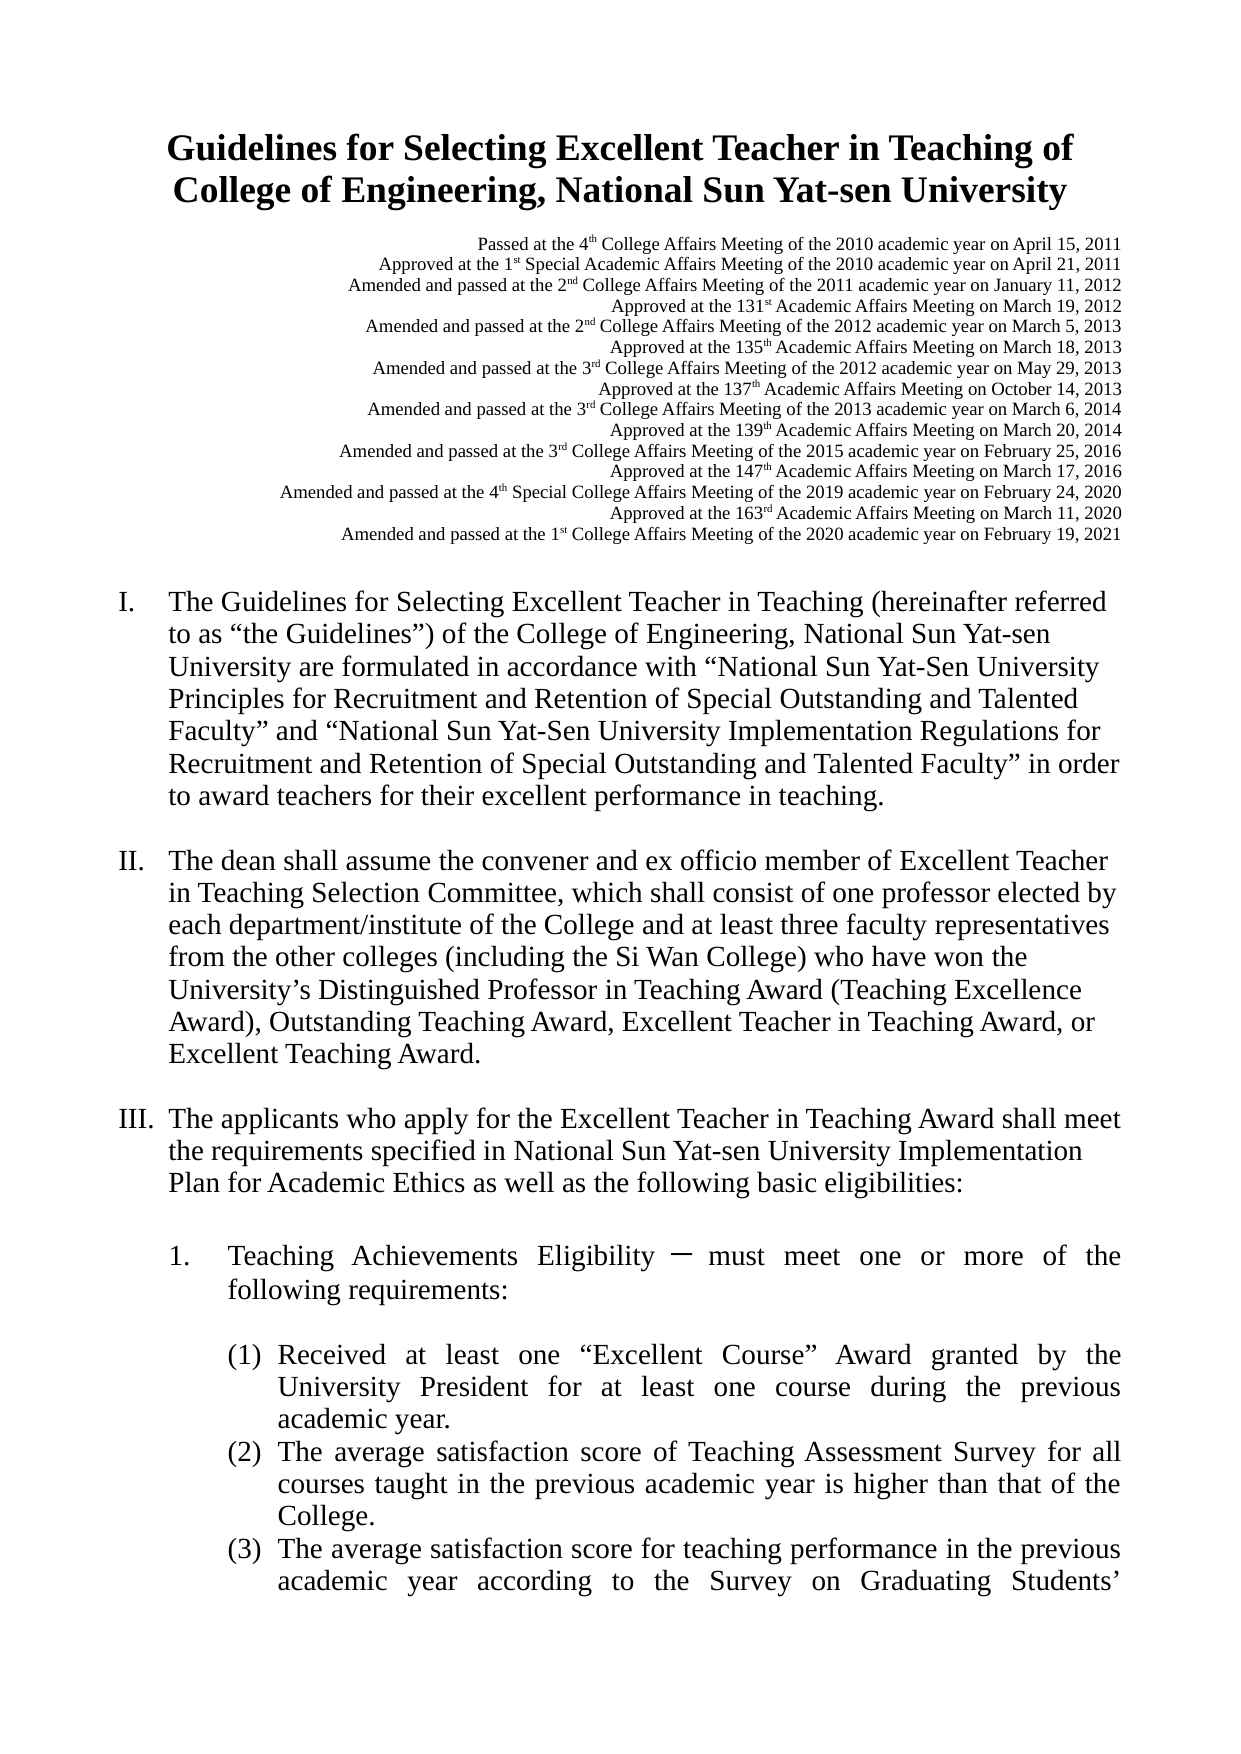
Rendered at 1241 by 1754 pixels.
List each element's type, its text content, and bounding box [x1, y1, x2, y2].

text Amended and passed at the 2nd College Affairs Meeting of the 2011 academic year on January 11, 2012 [118, 275, 1122, 295]
text Approved at the 135th Academic Affairs Meeting on March 18, 2013 [118, 337, 1122, 358]
text Amended and passed at the 1st College Affairs Meeting of the 2020 academic year on February 19, 2021 [118, 523, 1122, 544]
text Approved at the 147th Academic Affairs Meeting on March 17, 2016 [118, 461, 1122, 482]
list Received at least one “Excellent Course” Award granted by the University President for at least one course during the previous academic year. [227, 1338, 1122, 1435]
list The average satisfaction score for teaching performance in the previous academic year according to the Survey on Graduating Students’ [227, 1532, 1122, 1597]
text Approved at the 1st Special Academic Affairs Meeting of the 2010 academic year on April 21, 2011 [118, 254, 1122, 275]
text Approved at the 137th Academic Affairs Meeting on October 14, 2013 [118, 378, 1122, 399]
text Amended and passed at the 3rd College Affairs Meeting of the 2013 academic year on March 6, 2014 [118, 399, 1122, 420]
text Amended and passed at the 4th Special College Affairs Meeting of the 2019 academic year on February 24, 2020 [118, 482, 1122, 503]
list The Guidelines for Selecting Excellent Teacher in Teaching (hereinafter referred to as “the Guidelines”) of the College of Engineering, National Sun Yat-sen University are formulated in accordance with “National Sun Yat-Sen University Principles for Recruitment and Retention of Special Outstanding and Talented Faculty” and “National Sun Yat-Sen University Implementation Regulations for Recruitment and Retention of Special Outstanding and Talented Faculty” in order to award teachers for their excellent performance in teaching. [118, 586, 1122, 812]
text Amended and passed at the 3rd College Affairs Meeting of the 2015 academic year on February 25, 2016 [118, 441, 1122, 461]
text Passed at the 4th College Affairs Meeting of the 2010 academic year on April 15, 2011 [118, 233, 1122, 254]
list Teaching Achievements Eligibility－must meet one or more of the following requirements: [168, 1231, 1122, 1306]
text Approved at the 131st Academic Affairs Meeting on March 19, 2012 [118, 295, 1122, 316]
text Approved at the 139th Academic Affairs Meeting on March 20, 2014 [118, 420, 1122, 441]
list The dean shall assume the convener and ex officio member of Excellent Teacher in Teaching Selection Committee, which shall consist of one professor elected by each department/institute of the College and at least three faculty representatives from the other colleges (including the Si Wan College) who have won the University’s Distinguished Professor in Teaching Award (Teaching Excellence Award), Outstanding Teaching Award, Excellent Teacher in Teaching Award, or Excellent Teaching Award. [118, 844, 1122, 1070]
text Guidelines for Selecting Excellent Teacher in Teaching of College of Engineering, National Sun Yat-sen University [118, 127, 1122, 210]
text Amended and passed at the 3rd College Affairs Meeting of the 2012 academic year on May 29, 2013 [118, 358, 1122, 378]
list The applicants who apply for the Excellent Teacher in Teaching Award shall meet the requirements specified in National Sun Yat-sen University Implementation Plan for Academic Ethics as well as the following basic eligibilities: [118, 1102, 1122, 1199]
text Amended and passed at the 2nd College Affairs Meeting of the 2012 academic year on March 5, 2013 [118, 316, 1122, 337]
text Approved at the 163rd Academic Affairs Meeting on March 11, 2020 [118, 503, 1122, 523]
list The average satisfaction score of Teaching Assessment Survey for all courses taught in the previous academic year is higher than that of the College. [227, 1435, 1122, 1532]
